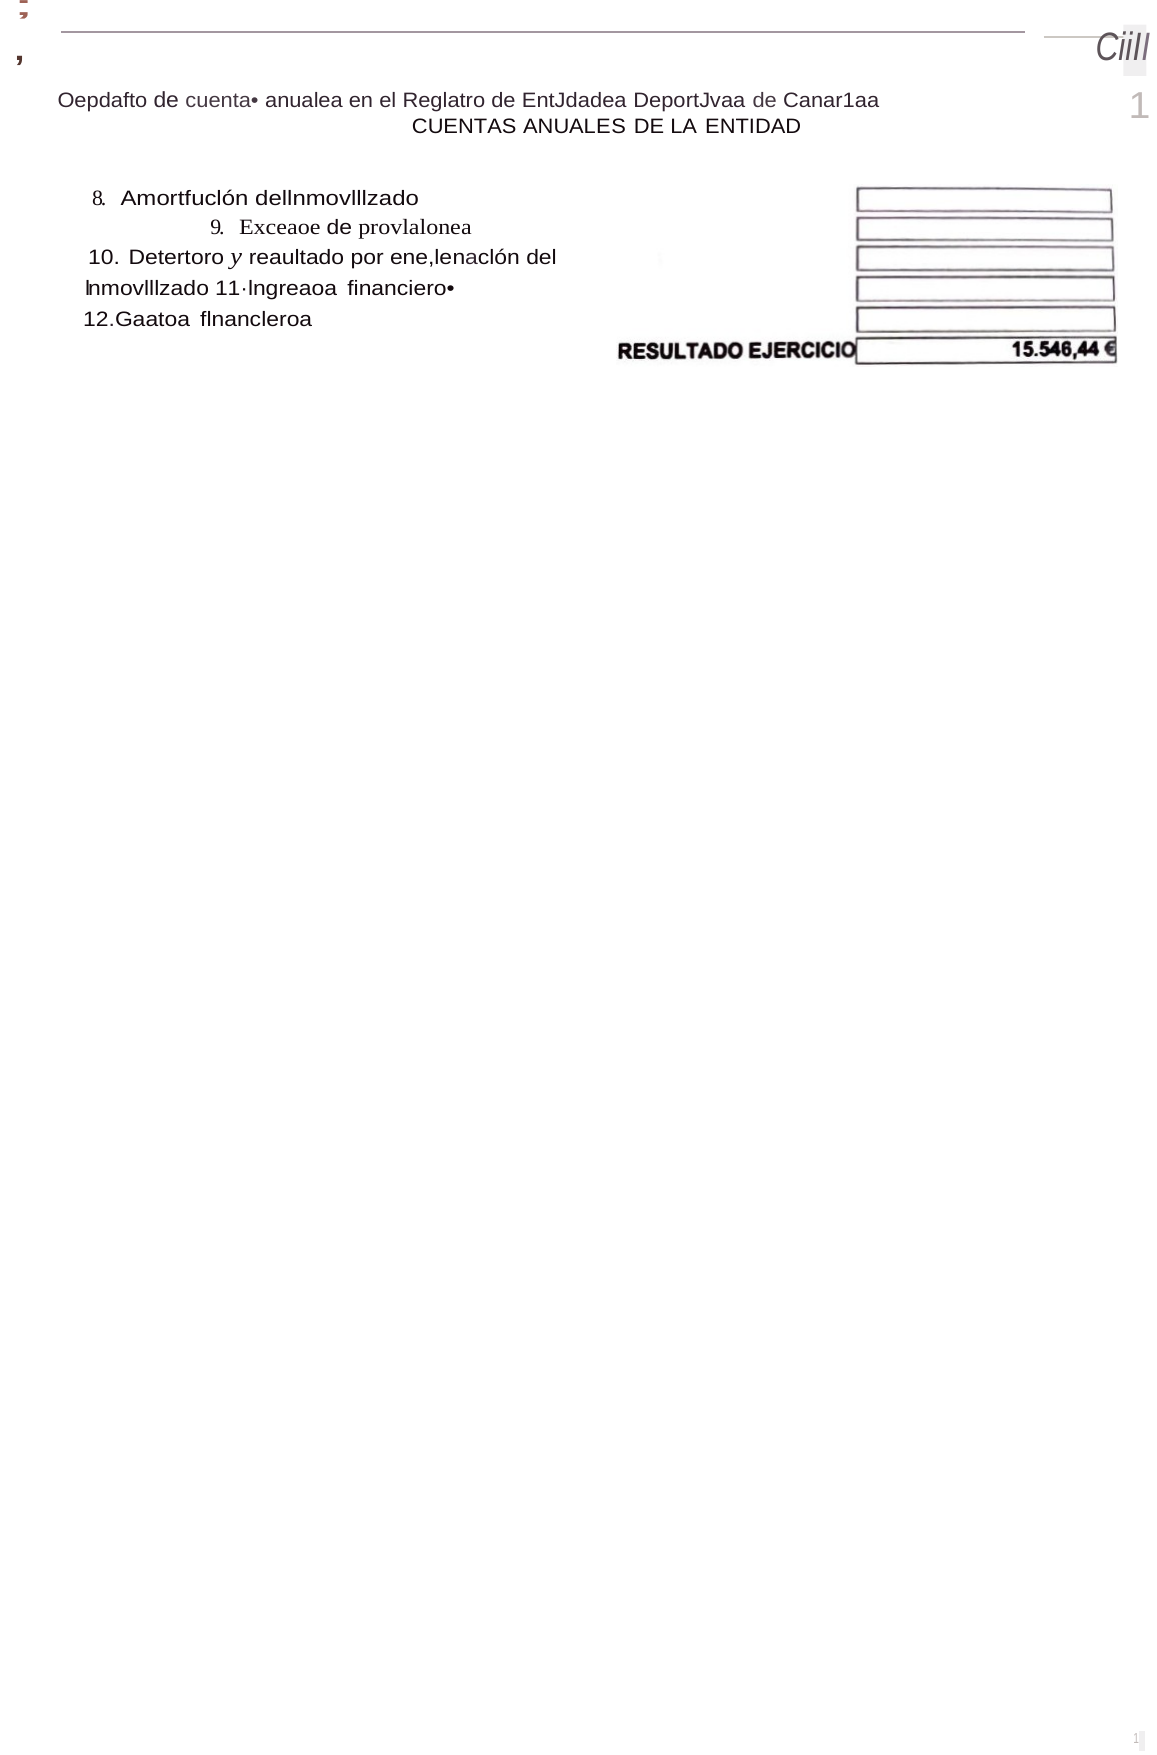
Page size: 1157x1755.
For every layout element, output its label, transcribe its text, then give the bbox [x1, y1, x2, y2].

list [1118, 214, 1156, 239]
text CUENTAS ANUALES DE LA ENTIDAD [412, 117, 1156, 138]
text 10. Detertoro y reaultado por ene,lenaclón del lnmovlllzado 11·lngreaoa financiero• [85, 242, 616, 300]
text 12.Gaatoa flnancleroa [83, 306, 616, 330]
text [1118, 306, 1156, 330]
list Amortfuclón dellnmovlllzado [92, 185, 616, 211]
list Exceaoe de provlalonea [210, 214, 616, 239]
subtitle , CiiII Oepdafto de cuenta• anualea en el Reglatro de EntJdadea DeportJvaa de Canar1aa 1 [12, 19, 1156, 117]
text 1 [0, 1732, 1139, 1746]
text ; [12, 0, 1156, 19]
list [1118, 185, 1156, 211]
